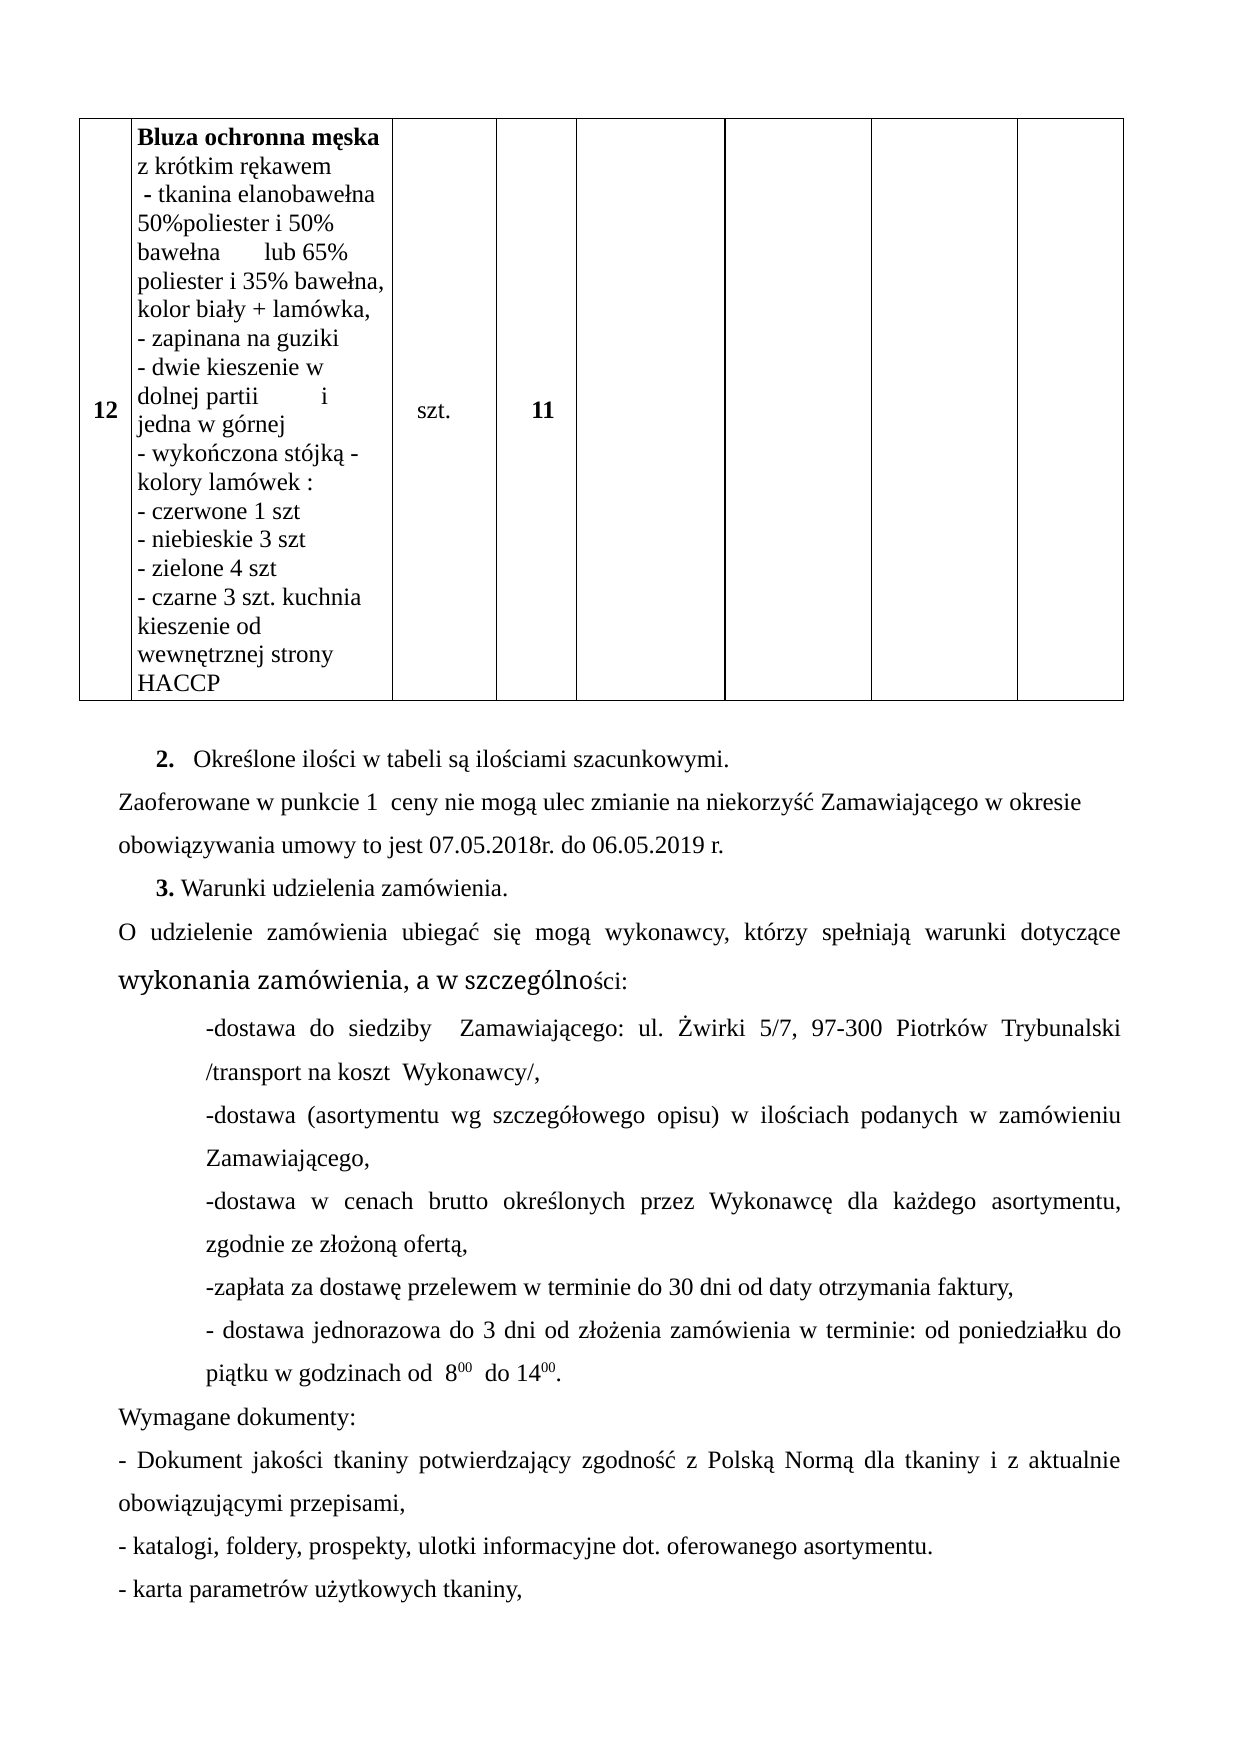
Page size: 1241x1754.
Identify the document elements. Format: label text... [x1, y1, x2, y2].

list -dostawa do siedziby Zamawiającego: ul. Żwirki 5/7, 97-300 Piotrków Trybunalski /transport na koszt Wykonawcy/, [168, 1013, 1122, 1085]
text - katalogi, foldery, prospekty, ulotki informacyjne dot. oferowanego asortymentu. [118, 1531, 1122, 1560]
table_cell [872, 119, 1017, 700]
list Określone ilości w tabeli są ilościami szacunkowymi. [156, 744, 1122, 773]
list -dostawa (asortymentu wg szczegółowego opisu) w ilościach podanych w zamówieniu Zamawiającego, [168, 1100, 1122, 1172]
text - Dokument jakości tkaniny potwierdzający zgodność z Polską Normą dla tkaniny i z aktualnie obowiązującymi przepisami, [118, 1445, 1122, 1517]
list -zapłata za dostawę przelewem w terminie do 30 dni od daty otrzymania faktury, [168, 1272, 1122, 1301]
table_cell [1018, 119, 1123, 700]
list -dostawa w cenach brutto określonych przez Wykonawcę dla każdego asortymentu, zgodnie ze złożoną ofertą, [168, 1186, 1122, 1258]
table_cell [726, 119, 871, 700]
table_cell Bluza ochronna męska z krótkim rękawem - tkanina elanobawełna 50%poliester i 50% bawełna lub 65% poliester i 35% bawełna, kolor biały + lamówka, - zapinana na guziki - dwie kieszenie w dolnej partii i jedna w górnej - wykończona stójką - kolory lamówek : - czerwone 1 szt - niebieskie 3 szt - zielone 4 szt - czarne 3 szt. kuchnia kieszenie od wewnętrznej strony HACCP [132, 119, 392, 700]
text 3. Warunki udzielenia zamówienia. [118, 873, 1122, 902]
table_cell [577, 119, 724, 700]
text - karta parametrów użytkowych tkaniny, [118, 1574, 1122, 1603]
text Wymagane dokumenty: [118, 1402, 1122, 1430]
text Zaoferowane w punkcie 1 ceny nie mogą ulec zmianie na niekorzyść Zamawiającego w okresie obowiązywania umowy to jest 07.05.2018r. do 06.05.2019 r. [118, 787, 1122, 859]
text O udzielenie zamówienia ubiegać się mogą wykonawcy, którzy spełniają warunki dotyczące wykonania zamówienia, a w szczególności: [118, 917, 1122, 996]
list - dostawa jednorazowa do 3 dni od złożenia zamówienia w terminie: od poniedziałku do piątku w godzinach od 800 do 1400. [168, 1315, 1122, 1387]
table_cell 11 [497, 119, 576, 700]
table_cell 12 [80, 119, 131, 700]
table_cell szt. [393, 119, 496, 700]
